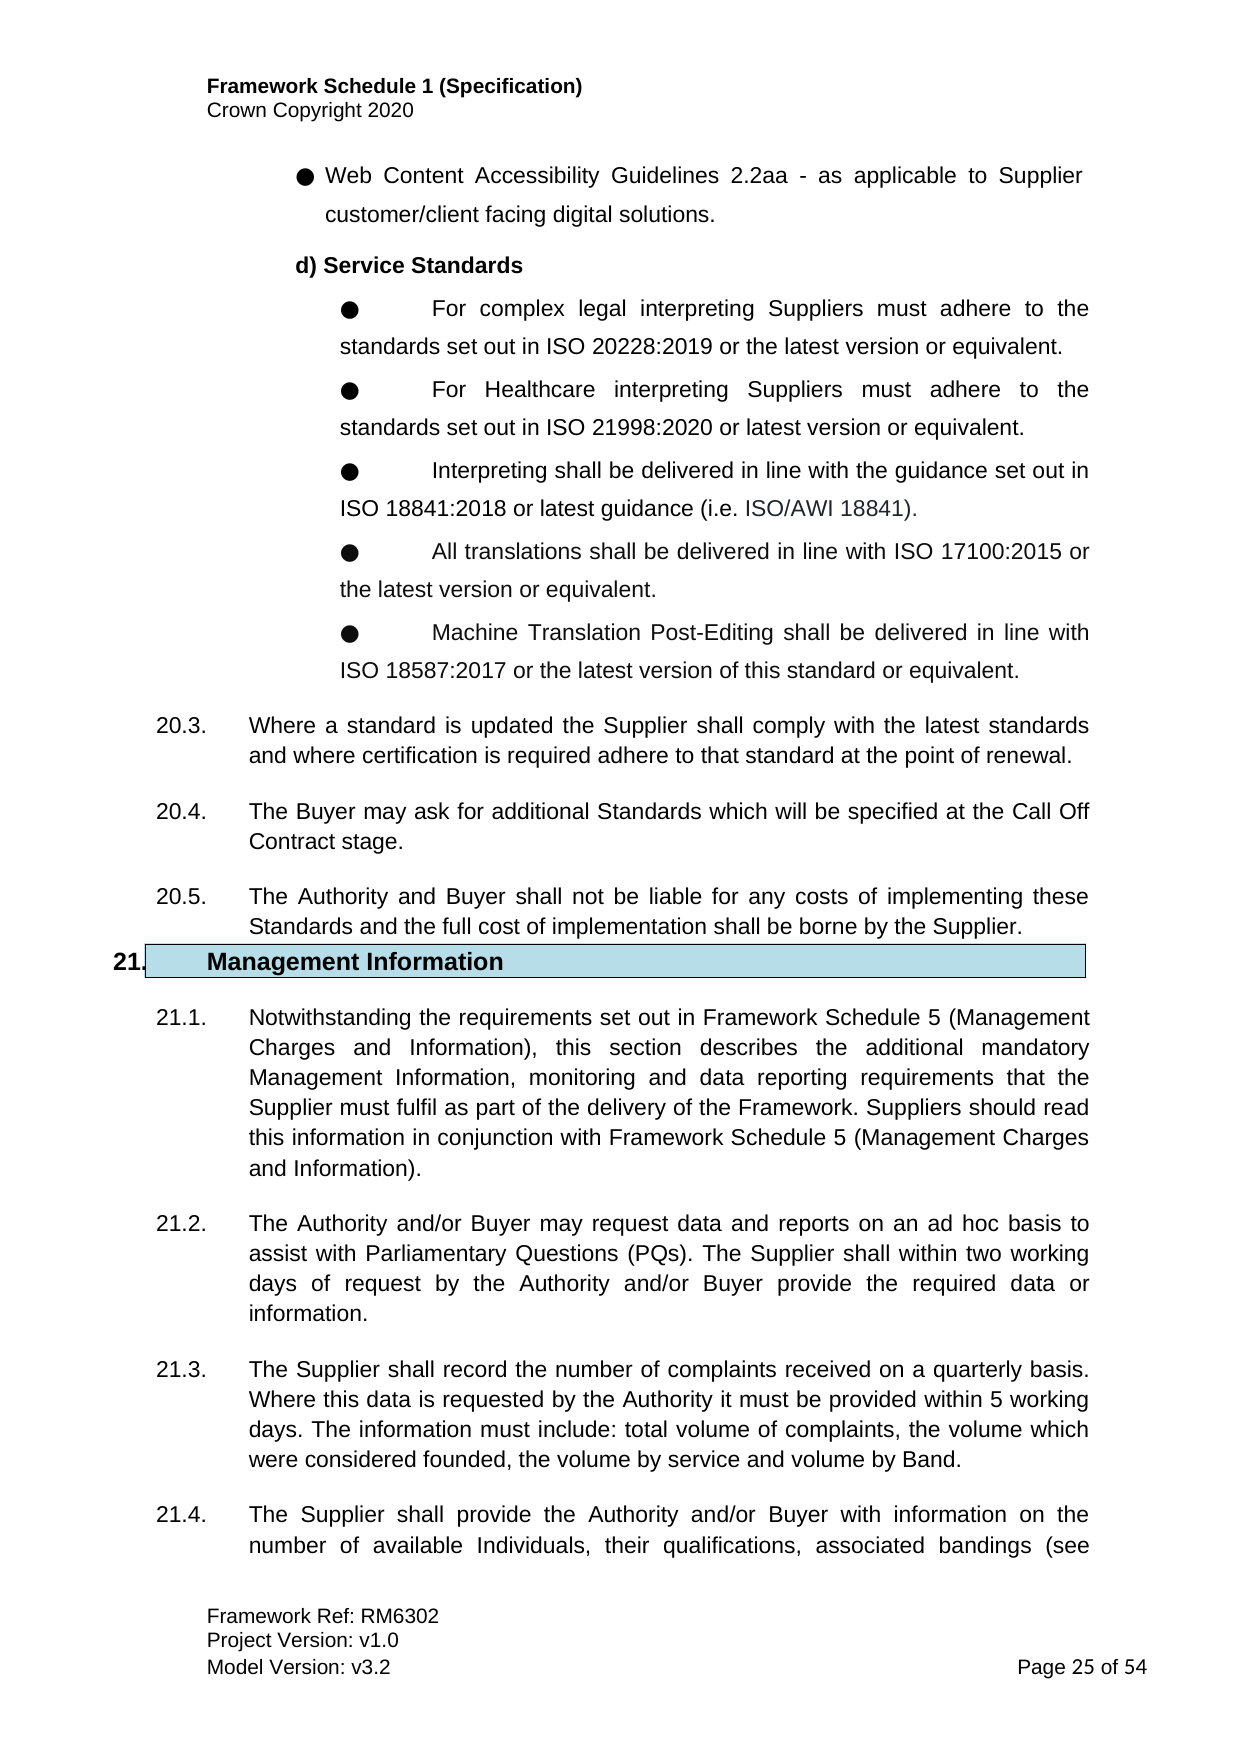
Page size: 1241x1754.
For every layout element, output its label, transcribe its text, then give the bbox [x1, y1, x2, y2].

list All translations shall be delivered in line with ISO 17100:2015 or the latest version or equivalent. [339, 525, 1090, 602]
list Web Content Accessibility Guidelines 2.2aa - as applicable to Supplier customer/client facing digital solutions. [295, 150, 1083, 227]
list Interpreting shall be delivered in line with the guidance set out in ISO 18841:2018 or latest guidance (i.e. ISO/AWI 18841). [339, 444, 1090, 521]
list The Authority and/or Buyer may request data and reports on an ad hoc basis to assist with Parliamentary Questions (PQs). The Supplier shall within two working days of request by the Authority and/or Buyer provide the required data or information. [207, 1210, 1090, 1327]
text d) Service Standards [207, 252, 1083, 278]
list Where a standard is updated the Supplier shall comply with the latest standards and where certification is required adhere to that standard at the point of renewal. [207, 712, 1090, 769]
list The Supplier shall record the number of complaints received on a quarterly basis. Where this data is requested by the Authority it must be provided within 5 working days. The information must include: total volume of complaints, the volume which were considered founded, the volume by service and volume by Band. [207, 1356, 1090, 1473]
subtitle Management Information [146, 945, 1085, 977]
list The Supplier shall provide the Authority and/or Buyer with information on the number of available Individuals, their qualifications, associated bandings (see [207, 1501, 1090, 1558]
list Notwithstanding the requirements set out in Framework Schedule 5 (Management Charges and Information), this section describes the additional mandatory Management Information, monitoring and data reporting requirements that the Supplier must fulfil as part of the delivery of the Framework. Suppliers should read this information in conjunction with Framework Schedule 5 (Management Charges and Information). [207, 1003, 1090, 1181]
list Machine Translation Post-Editing shall be delivered in line with ISO 18587:2017 or the latest version of this standard or equivalent. [339, 606, 1090, 683]
list The Buyer may ask for additional Standards which will be specified at the Call Off Contract stage. [207, 798, 1090, 854]
list For complex legal interpreting Suppliers must adhere to the standards set out in ISO 20228:2019 or the latest version or equivalent. [339, 282, 1090, 359]
list For Healthcare interpreting Suppliers must adhere to the standards set out in ISO 21998:2020 or latest version or equivalent. [339, 363, 1090, 440]
list The Authority and Buyer shall not be liable for any costs of implementing these Standards and the full cost of implementation shall be borne by the Supplier. [207, 883, 1090, 940]
